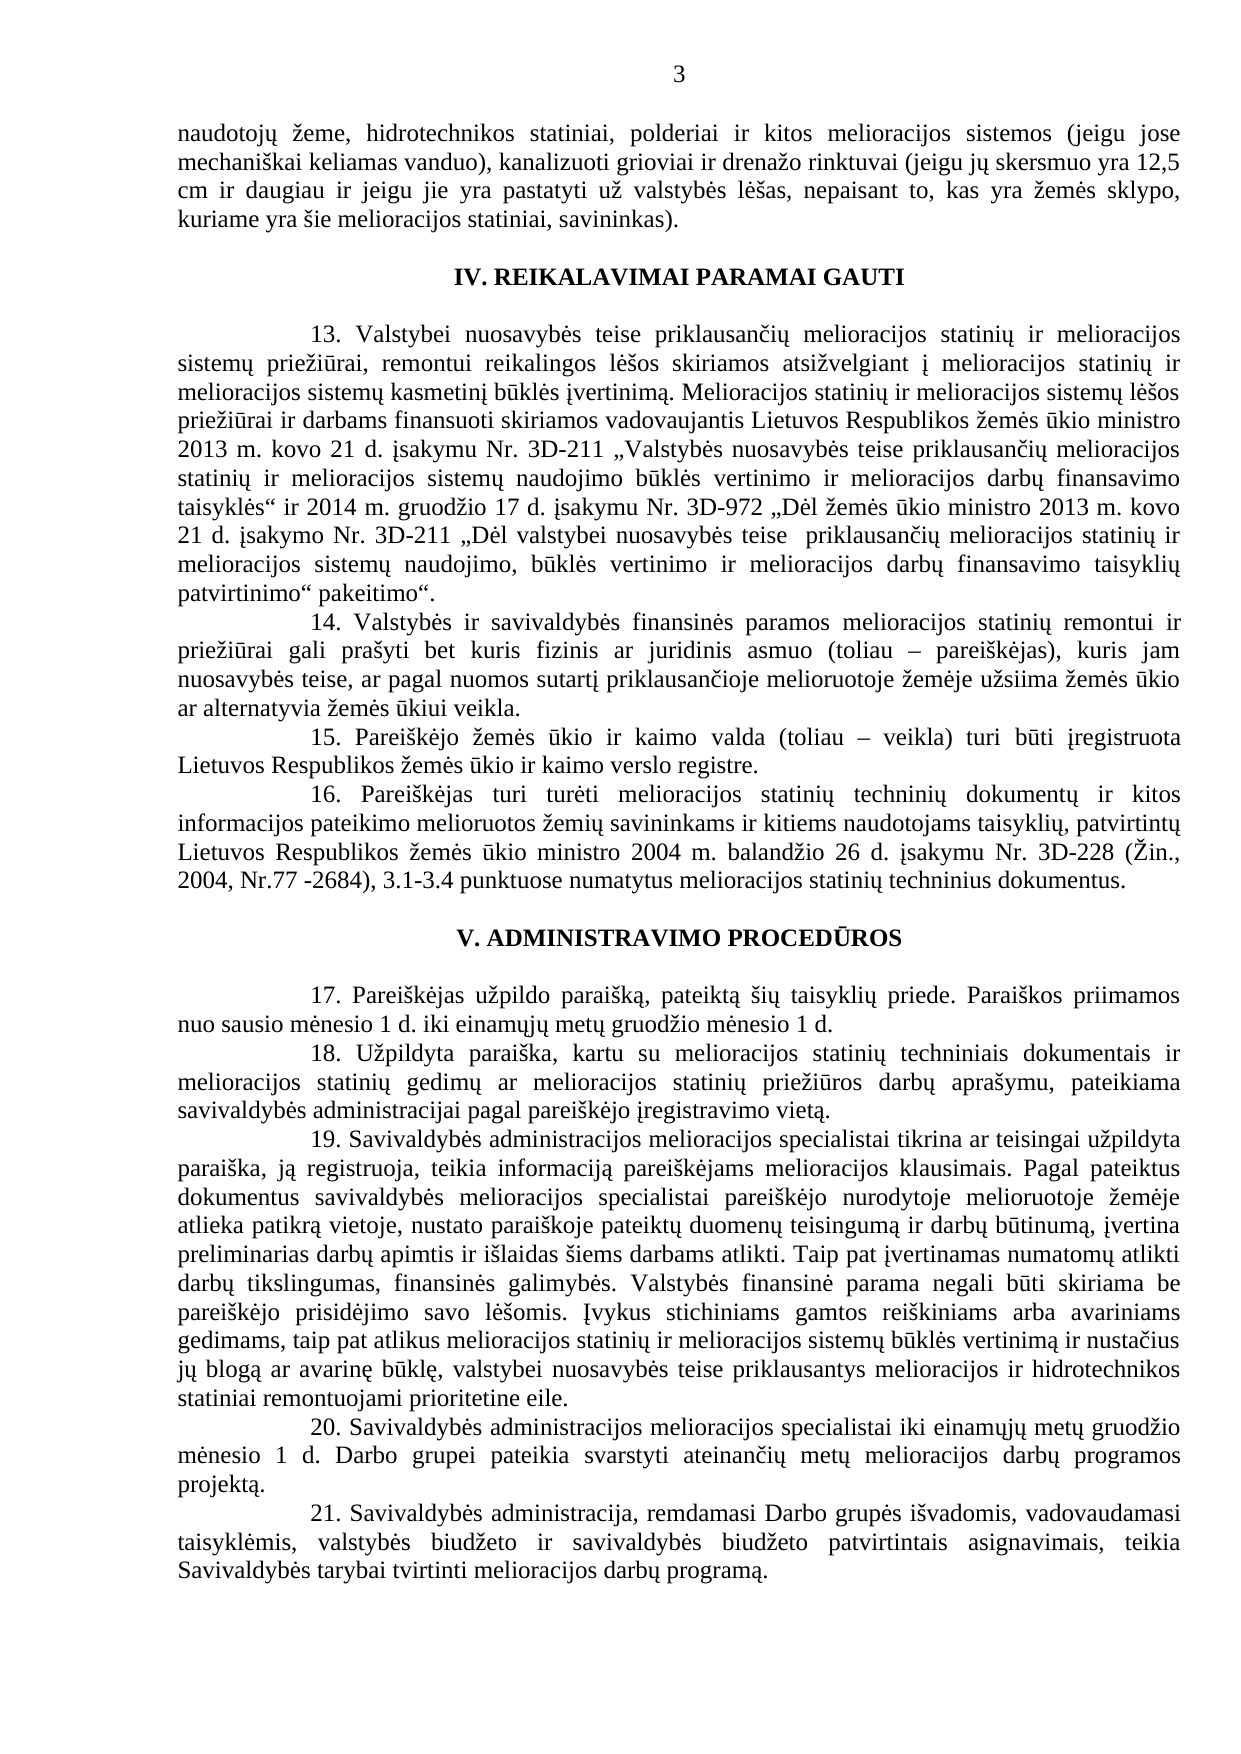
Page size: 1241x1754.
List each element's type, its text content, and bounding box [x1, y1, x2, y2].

text V. ADMINISTRAVIMO PROCEDŪROS [177, 923, 1181, 952]
text 19. Savivaldybės administracijos melioracijos specialistai tikrina ar teisingai užpildyta paraiška, ją registruoja, teikia informaciją pareiškėjams melioracijos klausimais. Pagal pateiktus dokumentus savivaldybės melioracijos specialistai pareiškėjo nurodytoje melioruotoje žemėje atlieka patikrą vietoje, nustato paraiškoje pateiktų duomenų teisingumą ir darbų būtinumą, įvertina preliminarias darbų apimtis ir išlaidas šiems darbams atlikti. Taip pat įvertinamas numatomų atlikti darbų tikslingumas, finansinės galimybės. Valstybės finansinė parama negali būti skiriama be pareiškėjo prisidėjimo savo lėšomis. Įvykus stichiniams gamtos reiškiniams arba avariniams gedimams, taip pat atlikus melioracijos statinių ir melioracijos sistemų būklės vertinimą ir nustačius jų blogą ar avarinę būklę, valstybei nuosavybės teise priklausantys melioracijos ir hidrotechnikos statiniai remontuojami prioritetine eile. [177, 1124, 1181, 1412]
text IV. REIKALAVIMAI PARAMAI GAUTI [177, 262, 1181, 291]
text 13. Valstybei nuosavybės teise priklausančių melioracijos statinių ir melioracijos sistemų priežiūrai, remontui reikalingos lėšos skiriamos atsižvelgiant į melioracijos statinių ir melioracijos sistemų kasmetinį būklės įvertinimą. Melioracijos statinių ir melioracijos sistemų lėšos priežiūrai ir darbams finansuoti skiriamos vadovaujantis Lietuvos Respublikos žemės ūkio ministro 2013 m. kovo 21 d. įsakymu Nr. 3D-211 „Valstybės nuosavybės teise priklausančių melioracijos statinių ir melioracijos sistemų naudojimo būklės vertinimo ir melioracijos darbų finansavimo taisyklės“ ir 2014 m. gruodžio 17 d. įsakymu Nr. 3D-972 „Dėl žemės ūkio ministro 2013 m. kovo 21 d. įsakymo Nr. 3D-211 „Dėl valstybei nuosavybės teise priklausančių melioracijos statinių ir melioracijos sistemų naudojimo, būklės vertinimo ir melioracijos darbų finansavimo taisyklių patvirtinimo“ pakeitimo“. [177, 319, 1181, 607]
text 21. Savivaldybės administracija, remdamasi Darbo grupės išvadomis, vadovaudamasi taisyklėmis, valstybės biudžeto ir savivaldybės biudžeto patvirtintais asignavimais, teikia Savivaldybės tarybai tvirtinti melioracijos darbų programą. [177, 1498, 1181, 1584]
text 17. Pareiškėjas užpildo paraišką, pateiktą šių taisyklių priede. Paraiškos priimamos nuo sausio mėnesio 1 d. iki einamųjų metų gruodžio mėnesio 1 d. [177, 981, 1181, 1038]
text 14. Valstybės ir savivaldybės finansinės paramos melioracijos statinių remontui ir priežiūrai gali prašyti bet kuris fizinis ar juridinis asmuo (toliau – pareiškėjas), kuris jam nuosavybės teise, ar pagal nuomos sutartį priklausančioje melioruotoje žemėje užsiima žemės ūkio ar alternatyvia žemės ūkiui veikla. [177, 607, 1181, 722]
text 20. Savivaldybės administracijos melioracijos specialistai iki einamųjų metų gruodžio mėnesio 1 d. Darbo grupei pateikia svarstyti ateinančių metų melioracijos darbų programos projektą. [177, 1412, 1181, 1498]
text 15. Pareiškėjo žemės ūkio ir kaimo valda (toliau – veikla) turi būti įregistruota Lietuvos Respublikos žemės ūkio ir kaimo verslo registre. [177, 722, 1181, 779]
text naudotojų žeme, hidrotechnikos statiniai, polderiai ir kitos melioracijos sistemos (jeigu jose mechaniškai keliamas vanduo), kanalizuoti grioviai ir drenažo rinktuvai (jeigu jų skersmuo yra 12,5 cm ir daugiau ir jeigu jie yra pastatyti už valstybės lėšas, nepaisant to, kas yra žemės sklypo, kuriame yra šie melioracijos statiniai, savininkas). [177, 118, 1181, 233]
text 16. Pareiškėjas turi turėti melioracijos statinių techninių dokumentų ir kitos informacijos pateikimo melioruotos žemių savininkams ir kitiems naudotojams taisyklių, patvirtintų Lietuvos Respublikos žemės ūkio ministro 2004 m. balandžio 26 d. įsakymu Nr. 3D-228 (Žin., 2004, Nr.77 -2684), 3.1-3.4 punktuose numatytus melioracijos statinių techninius dokumentus. [177, 779, 1181, 894]
text 18. Užpildyta paraiška, kartu su melioracijos statinių techniniais dokumentais ir melioracijos statinių gedimų ar melioracijos statinių priežiūros darbų aprašymu, pateikiama savivaldybės administracijai pagal pareiškėjo įregistravimo vietą. [177, 1038, 1181, 1124]
